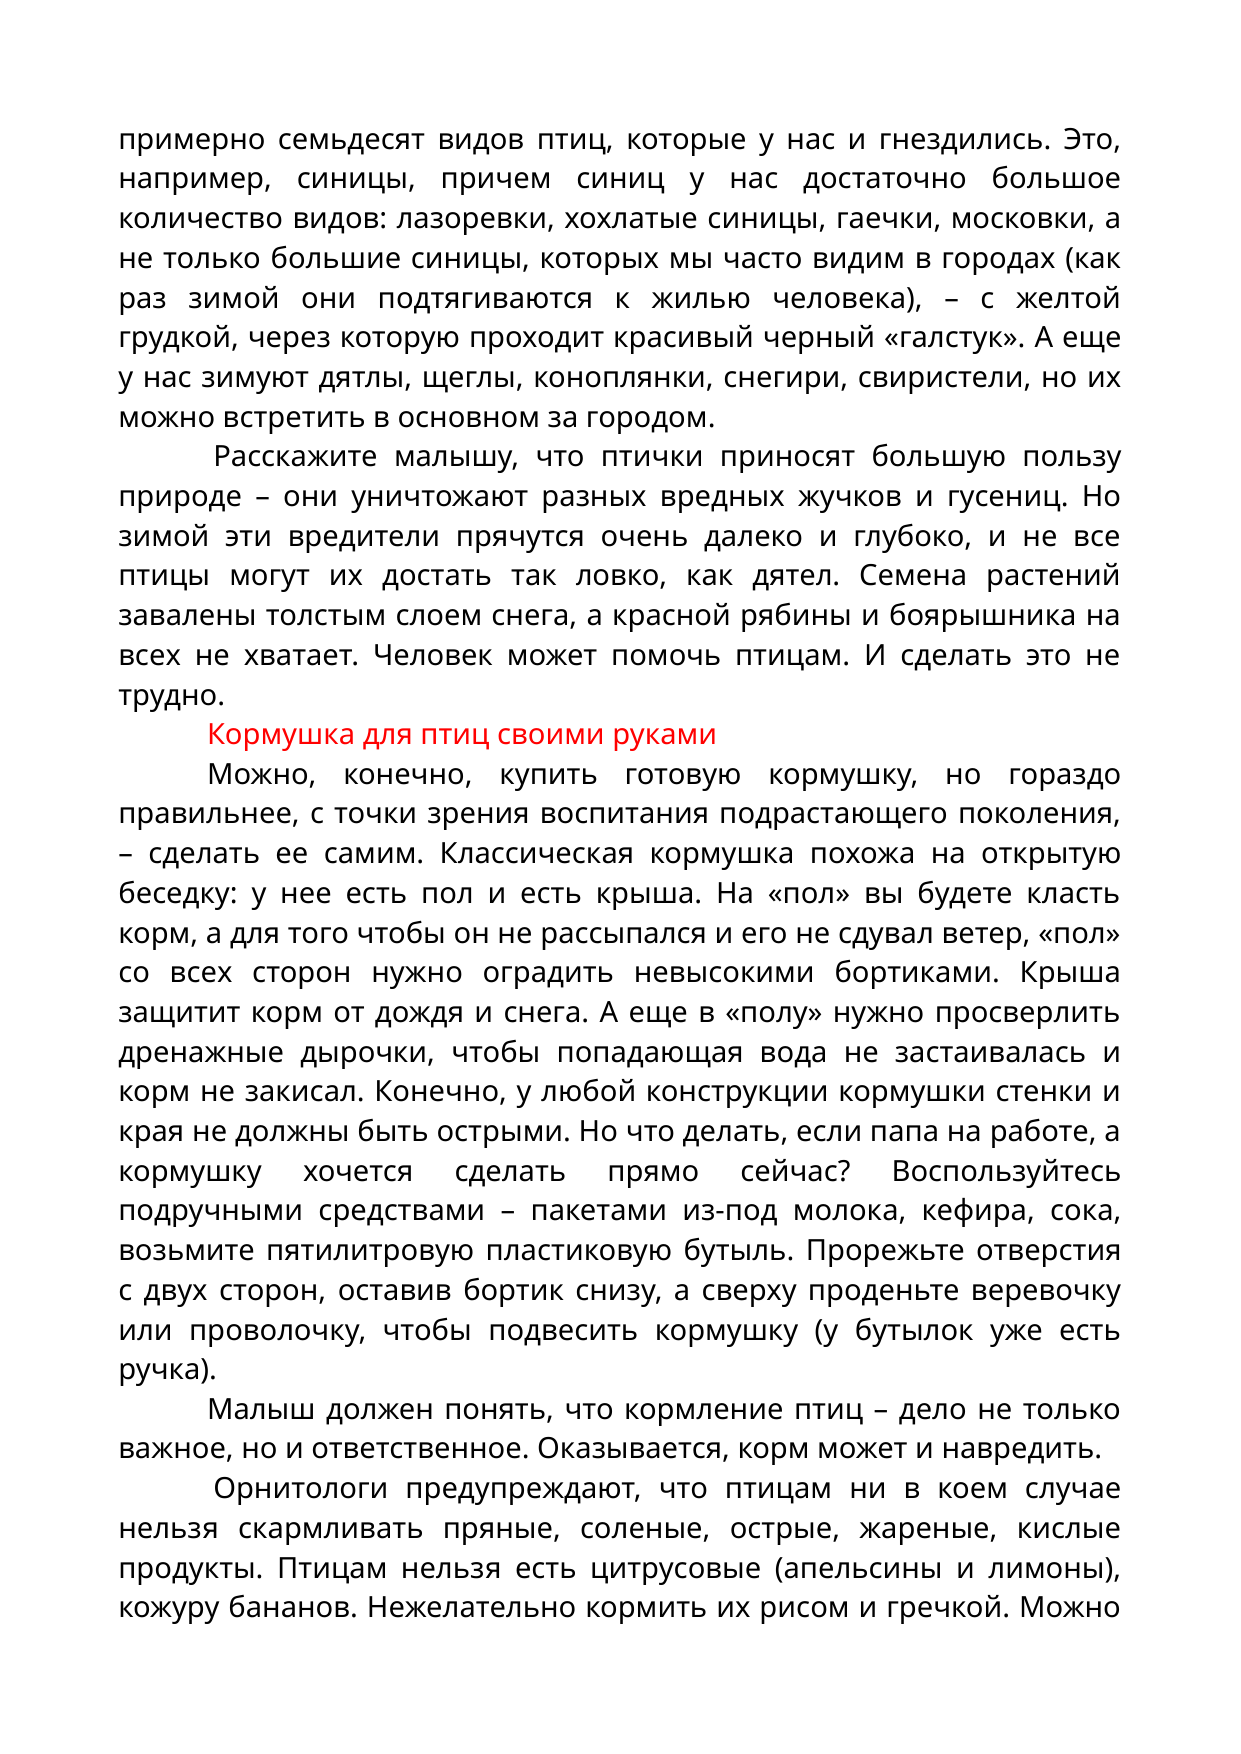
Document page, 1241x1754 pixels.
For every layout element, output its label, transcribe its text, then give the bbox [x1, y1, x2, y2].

text примерно семьдесят видов птиц, которые у нас и гнездились. Это, например, синицы, причем синиц у нас достаточно большое количество видов: лазоревки, хохлатые синицы, гаечки, московки, а не только большие синицы, которых мы часто видим в городах (как раз зимой они подтягиваются к жилью человека), – с желтой грудкой, через которую проходит красивый черный «галстук». А еще у нас зимуют дятлы, щеглы, коноплянки, снегири, свиристели, но их можно встретить в основном за городом. [118, 118, 1122, 436]
text Можно, конечно, купить готовую кормушку, но гораздо правильнее, с точки зрения воспитания подрастающего поколения, – сделать ее самим. Классическая кормушка похожа на открытую беседку: у нее есть пол и есть крыша. На «пол» вы будете класть корм, а для того чтобы он не рассыпался и его не сдувал ветер, «пол» со всех сторон нужно оградить невысокими бортиками. Крыша защитит корм от дождя и снега. А еще в «полу» нужно просверлить дренажные дырочки, чтобы попадающая вода не застаивалась и корм не закисал. Конечно, у любой конструкции кормушки стенки и края не должны быть острыми. Но что делать, если папа на работе, а кормушку хочется сделать прямо сейчас? Воспользуйтесь подручными средствами – пакетами из-под молока, кефира, сока, возьмите пятилитровую пластиковую бутыль. Прорежьте отверстия с двух сторон, оставив бортик снизу, а сверху проденьте веревочку или проволочку, чтобы подвесить кормушку (у бутылок уже есть ручка). [118, 753, 1122, 1388]
text Расскажите малышу, что птички приносят большую пользу природе – они уничтожают разных вредных жучков и гусениц. Но зимой эти вредители прячутся очень далеко и глубоко, и не все птицы могут их достать так ловко, как дятел. Семена растений завалены толстым слоем снега, а красной рябины и боярышника на всех не хватает. Человек может помочь птицам. И сделать это не трудно. [118, 436, 1122, 713]
text Кормушка для птиц своими руками [118, 713, 1122, 753]
text Малыш должен понять, что кормление птиц – дело не только важное, но и ответственное. Оказывается, корм может и навредить. [118, 1388, 1122, 1467]
text Орнитологи предупреждают, что птицам ни в коем случае нельзя скармливать пряные, соленые, острые, жареные, кислые продукты. Птицам нельзя есть цитрусовые (апельсины и лимоны), кожуру бананов. Нежелательно кормить их рисом и гречкой. Можно [118, 1467, 1122, 1626]
